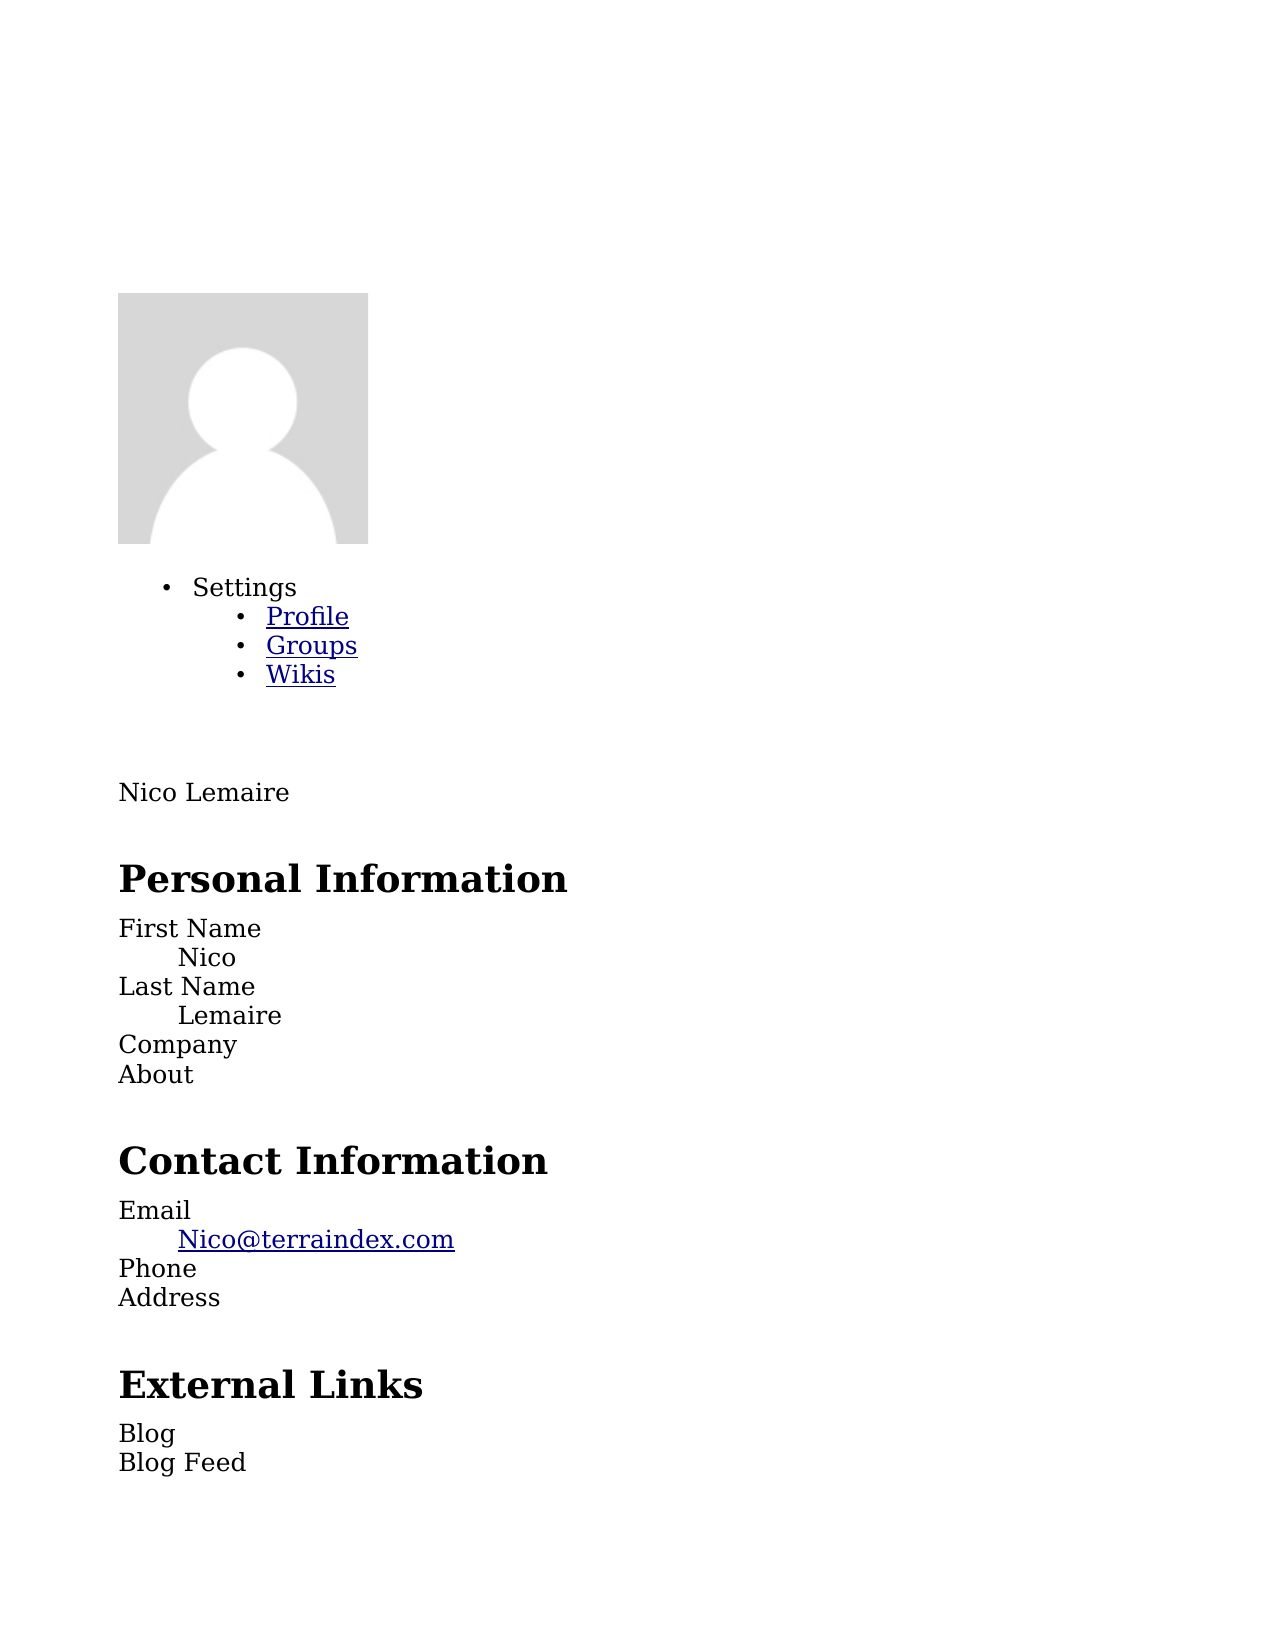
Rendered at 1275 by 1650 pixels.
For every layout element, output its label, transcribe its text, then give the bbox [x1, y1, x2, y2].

list Groups [236, 631, 1216, 661]
subtitle Blog Feed [118, 1448, 1216, 1478]
subtitle Address [118, 1283, 1216, 1312]
text Nico Lemaire [118, 778, 1216, 807]
subtitle Last Name [118, 972, 1216, 1001]
picture [118, 293, 369, 544]
list Wikis [236, 661, 1216, 690]
subtitle Personal Information [118, 857, 1216, 901]
subtitle First Name [118, 914, 1216, 943]
list Nico@terraindex.com [177, 1225, 1216, 1254]
subtitle Contact Information [118, 1139, 1216, 1183]
list Settings [162, 573, 1216, 602]
list Nico [177, 943, 1216, 972]
subtitle Company [118, 1031, 1216, 1060]
subtitle Email [118, 1196, 1216, 1225]
subtitle External Links [118, 1363, 1216, 1407]
list Profile [236, 602, 1216, 631]
subtitle Blog [118, 1419, 1216, 1448]
list Lemaire [177, 1001, 1216, 1031]
subtitle Phone [118, 1254, 1216, 1283]
subtitle About [118, 1060, 1216, 1089]
